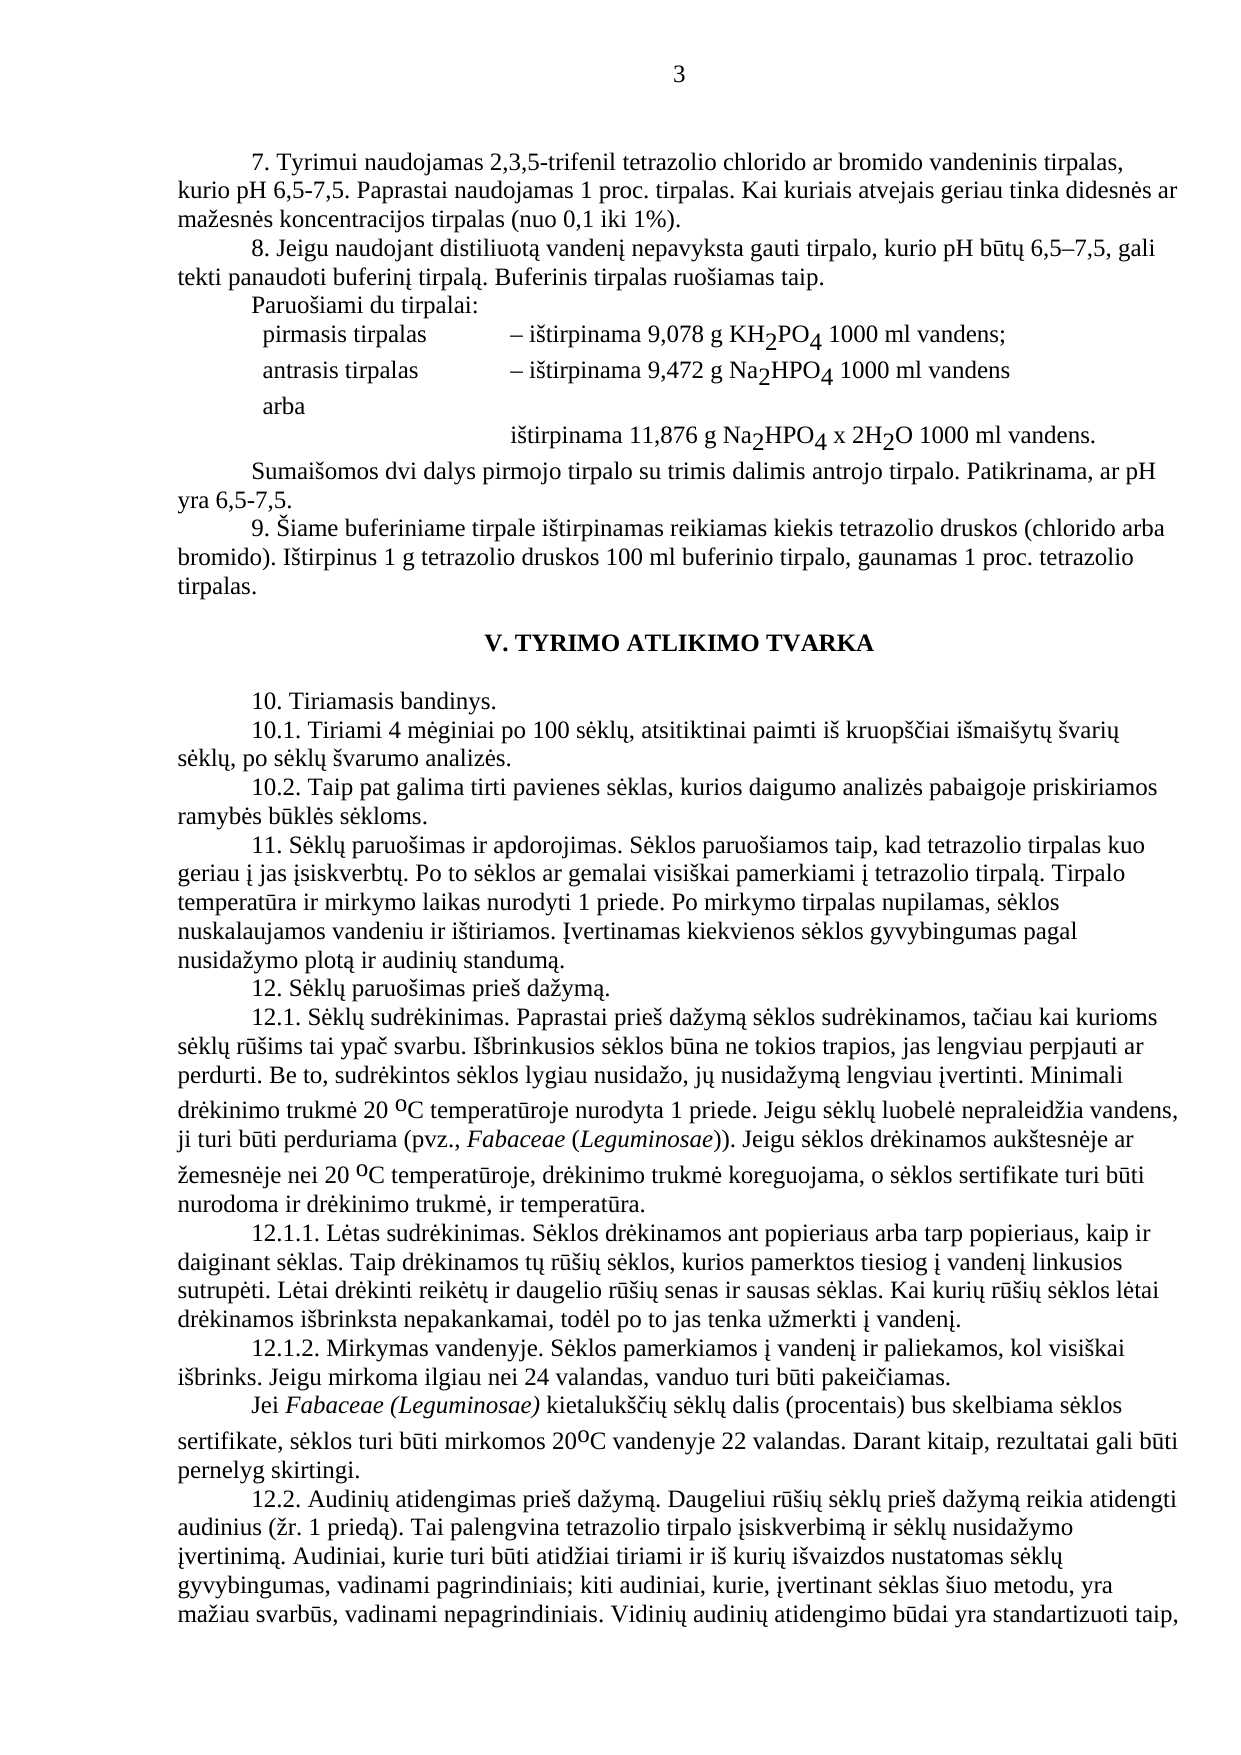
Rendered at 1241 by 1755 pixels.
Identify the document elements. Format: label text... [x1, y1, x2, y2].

text 12.1. Sėklų sudrėkinimas. Paprastai prieš dažymą sėklos sudrėkinamos, tačiau kai kurioms sėklų rūšims tai ypač svarbu. Išbrinkusios sėklos būna ne tokios trapios, jas lengviau perpjauti ar perdurti. Be to, sudrėkintos sėklos lygiau nusidažo, jų nusidažymą lengviau įvertinti. Minimali drėkinimo trukmė 20 oC temperatūroje nurodyta 1 priede. Jeigu sėklų luobelė nepraleidžia vandens, ji turi būti perduriama (pvz., Fabaceae (Leguminosae)). Jeigu sėklos drėkinamos aukštesnėje ar žemesnėje nei 20 oC temperatūroje, drėkinimo trukmė koreguojama, o sėklos sertifikate turi būti nurodoma ir drėkinimo trukmė, ir temperatūra. [177, 1002, 1181, 1218]
text 8. Jeigu naudojant distiliuotą vandenį nepavyksta gauti tirpalo, kurio pH būtų 6,5–7,5, gali tekti panaudoti buferinį tirpalą. Buferinis tirpalas ruošiamas taip. [177, 233, 1181, 291]
table_cell arba [177, 391, 499, 420]
text 9. Šiame buferiniame tirpale ištirpinamas reikiamas kiekis tetrazolio druskos (chlorido arba bromido). Ištirpinus 1 g tetrazolio druskos 100 ml buferinio tirpalo, gaunamas 1 proc. tetrazolio tirpalas. [177, 513, 1181, 600]
table_header pirmasis tirpalas [177, 319, 499, 355]
table_cell – ištirpinama 9,472 g Na2HPO4 1000 ml vandens [499, 355, 1181, 391]
table_header – ištirpinama 9,078 g KH2PO4 1000 ml vandens; [499, 319, 1181, 355]
text V. Tyrimo atlikimo tvarka [177, 628, 1181, 657]
text 12.1.1. Lėtas sudrėkinimas. Sėklos drėkinamos ant popieriaus arba tarp popieriaus, kaip ir daiginant sėklas. Taip drėkinamos tų rūšių sėklos, kurios pamerktos tiesiog į vandenį linkusios sutrupėti. Lėtai drėkinti reikėtų ir daugelio rūšių senas ir sausas sėklas. Kai kurių rūšių sėklos lėtai drėkinamos išbrinksta nepakankamai, todėl po to jas tenka užmerkti į vandenį. [177, 1218, 1181, 1333]
text 10.1. Tiriami 4 mėginiai po 100 sėklų, atsitiktinai paimti iš kruopščiai išmaišytų švarių sėklų, po sėklų švarumo analizės. [177, 715, 1181, 772]
text 10.2. Taip pat galima tirti pavienes sėklas, kurios daigumo analizės pabaigoje priskiriamos ramybės būklės sėkloms. [177, 772, 1181, 830]
text 11. Sėklų paruošimas ir apdorojimas. Sėklos paruošiamos taip, kad tetrazolio tirpalas kuo geriau į jas įsiskverbtų. Po to sėklos ar gemalai visiškai pamerkiami į tetrazolio tirpalą. Tirpalo temperatūra ir mirkymo laikas nurodyti 1 priede. Po mirkymo tirpalas nupilamas, sėklos nuskalaujamos vandeniu ir ištiriamos. Įvertinamas kiekvienos sėklos gyvybingumas pagal nusidažymo plotą ir audinių standumą. [177, 830, 1181, 973]
text 12.2. Audinių atidengimas prieš dažymą. Daugeliui rūšių sėklų prieš dažymą reikia atidengti audinius (žr. 1 priedą). Tai palengvina tetrazolio tirpalo įsiskverbimą ir sėklų nusidažymo įvertinimą. Audiniai, kurie turi būti atidžiai tiriami ir iš kurių išvaizdos nustatomas sėklų gyvybingumas, vadinami pagrindiniais; kiti audiniai, kurie, įvertinant sėklas šiuo metodu, yra mažiau svarbūs, vadinami nepagrindiniais. Vidinių audinių atidengimo būdai yra standartizuoti taip, [177, 1484, 1181, 1627]
table_cell [499, 391, 1181, 420]
text Jei Fabaceae (Leguminosae) kietalukščių sėklų dalis (procentais) bus skelbiama sėklos sertifikate, sėklos turi būti mirkomos 20oC vandenyje 22 valandas. Darant kitaip, rezultatai gali būti pernelyg skirtingi. [177, 1390, 1181, 1484]
table_cell antrasis tirpalas [177, 355, 499, 391]
text 12. Sėklų paruošimas prieš dažymą. [177, 973, 1181, 1002]
text Sumaišomos dvi dalys pirmojo tirpalo su trimis dalimis antrojo tirpalo. Patikrinama, ar pH yra 6,5-7,5. [177, 456, 1181, 513]
text 12.1.2. Mirkymas vandenyje. Sėklos pamerkiamos į vandenį ir paliekamos, kol visiškai išbrinks. Jeigu mirkoma ilgiau nei 24 valandas, vanduo turi būti pakeičiamas. [177, 1333, 1181, 1390]
text Paruošiami du tirpalai: [177, 291, 1181, 319]
table_cell ištirpinama 11,876 g Na2HPO4 x 2H2O 1000 ml vandens. [499, 420, 1181, 456]
table_cell [177, 420, 499, 456]
text 10. Tiriamasis bandinys. [177, 686, 1181, 715]
text 7. Tyrimui naudojamas 2,3,5-trifenil tetrazolio chlorido ar bromido vandeninis tirpalas, kurio pH 6,5-7,5. Paprastai naudojamas 1 proc. tirpalas. Kai kuriais atvejais geriau tinka didesnės ar mažesnės koncentracijos tirpalas (nuo 0,1 iki 1%). [177, 147, 1181, 233]
